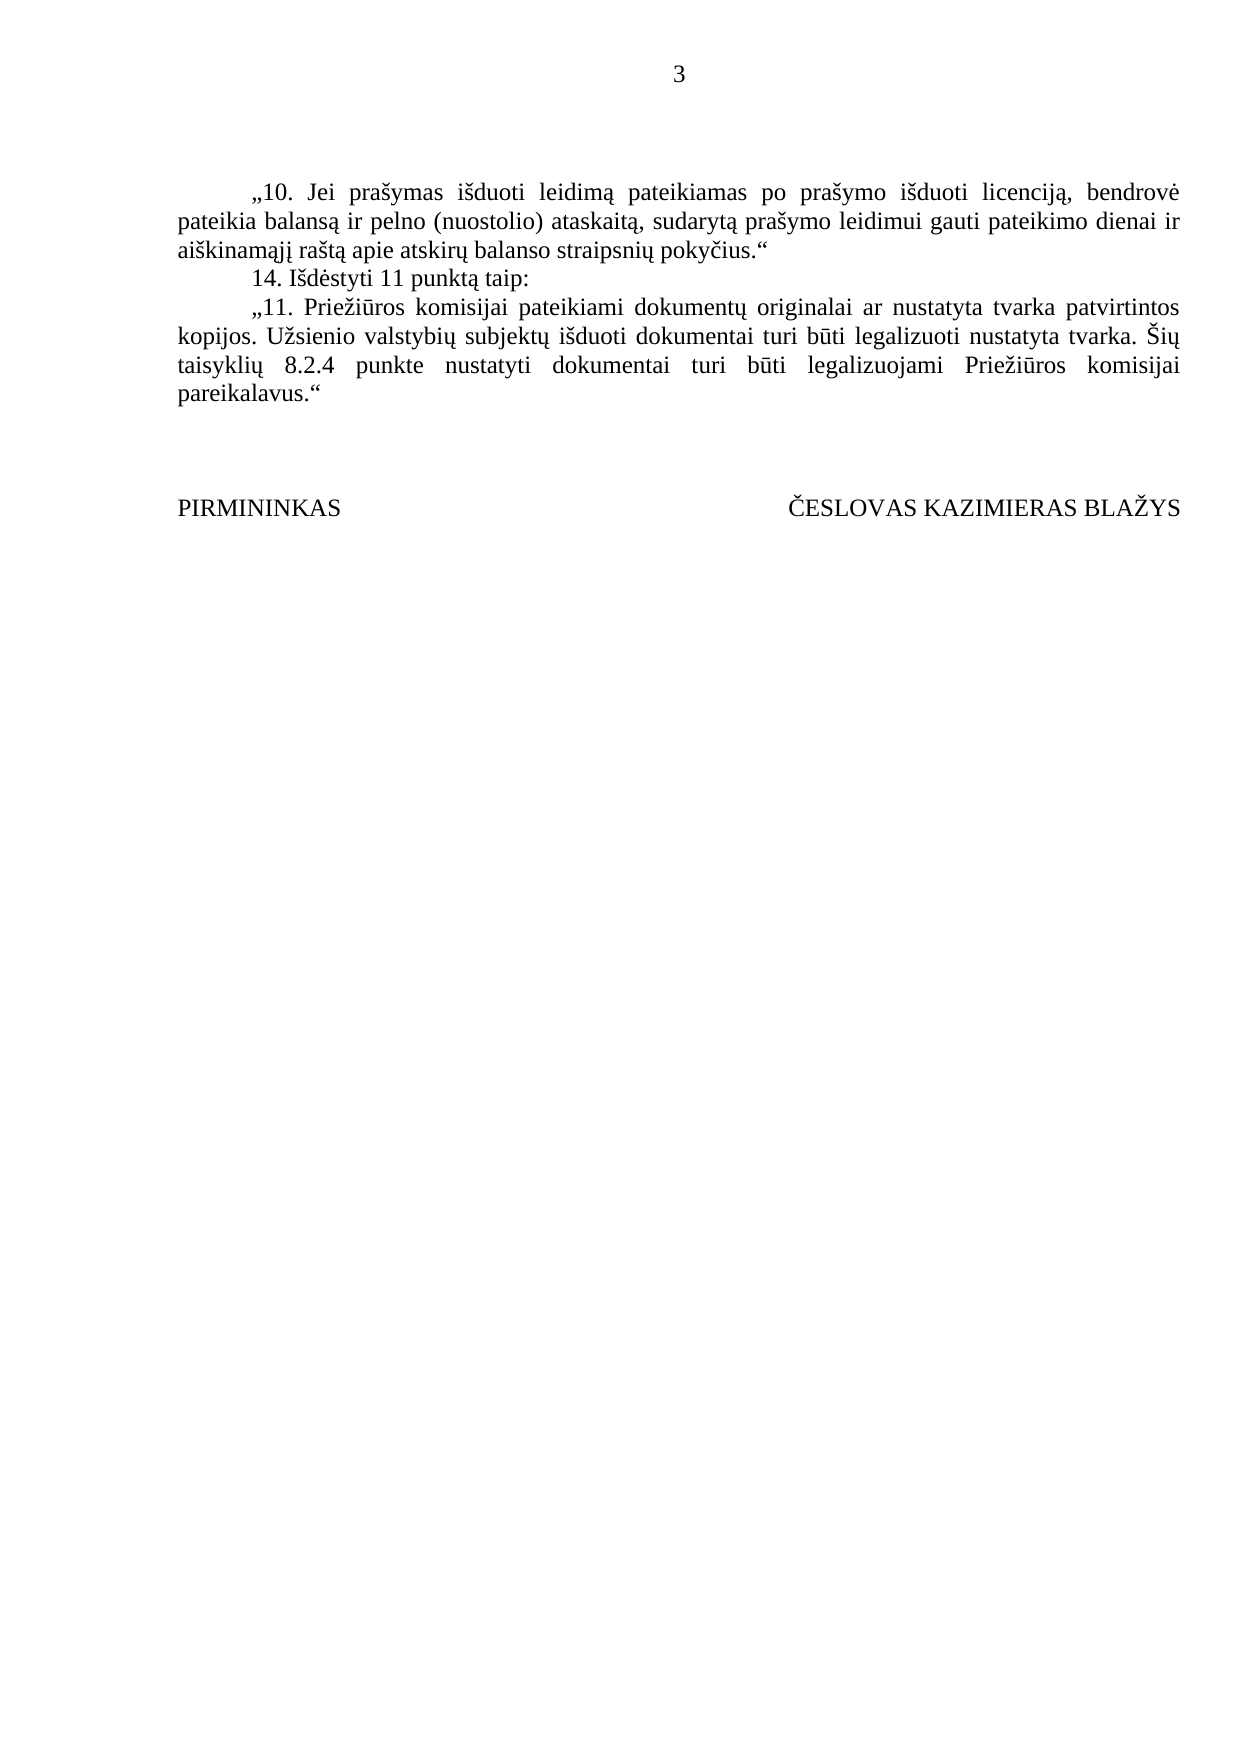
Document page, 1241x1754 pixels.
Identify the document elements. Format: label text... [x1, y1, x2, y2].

text PIRMININKAS ČESLOVAS KAZIMIERAS BLAŽYS [177, 493, 1181, 522]
text „10. Jei prašymas išduoti leidimą pateikiamas po prašymo išduoti licenciją, bendrovė pateikia balansą ir pelno (nuostolio) ataskaitą, sudarytą prašymo leidimui gauti pateikimo dienai ir aiškinamąjį raštą apie atskirų balanso straipsnių pokyčius.“ [177, 177, 1181, 263]
text „11. Priežiūros komisijai pateikiami dokumentų originalai ar nustatyta tvarka patvirtintos kopijos. Užsienio valstybių subjektų išduoti dokumentai turi būti legalizuoti nustatyta tvarka. Šių taisyklių 8.2.4 punkte nustatyti dokumentai turi būti legalizuojami Priežiūros komisijai pareikalavus.“ [177, 292, 1181, 407]
text 14. Išdėstyti 11 punktą taip: [177, 263, 1181, 292]
